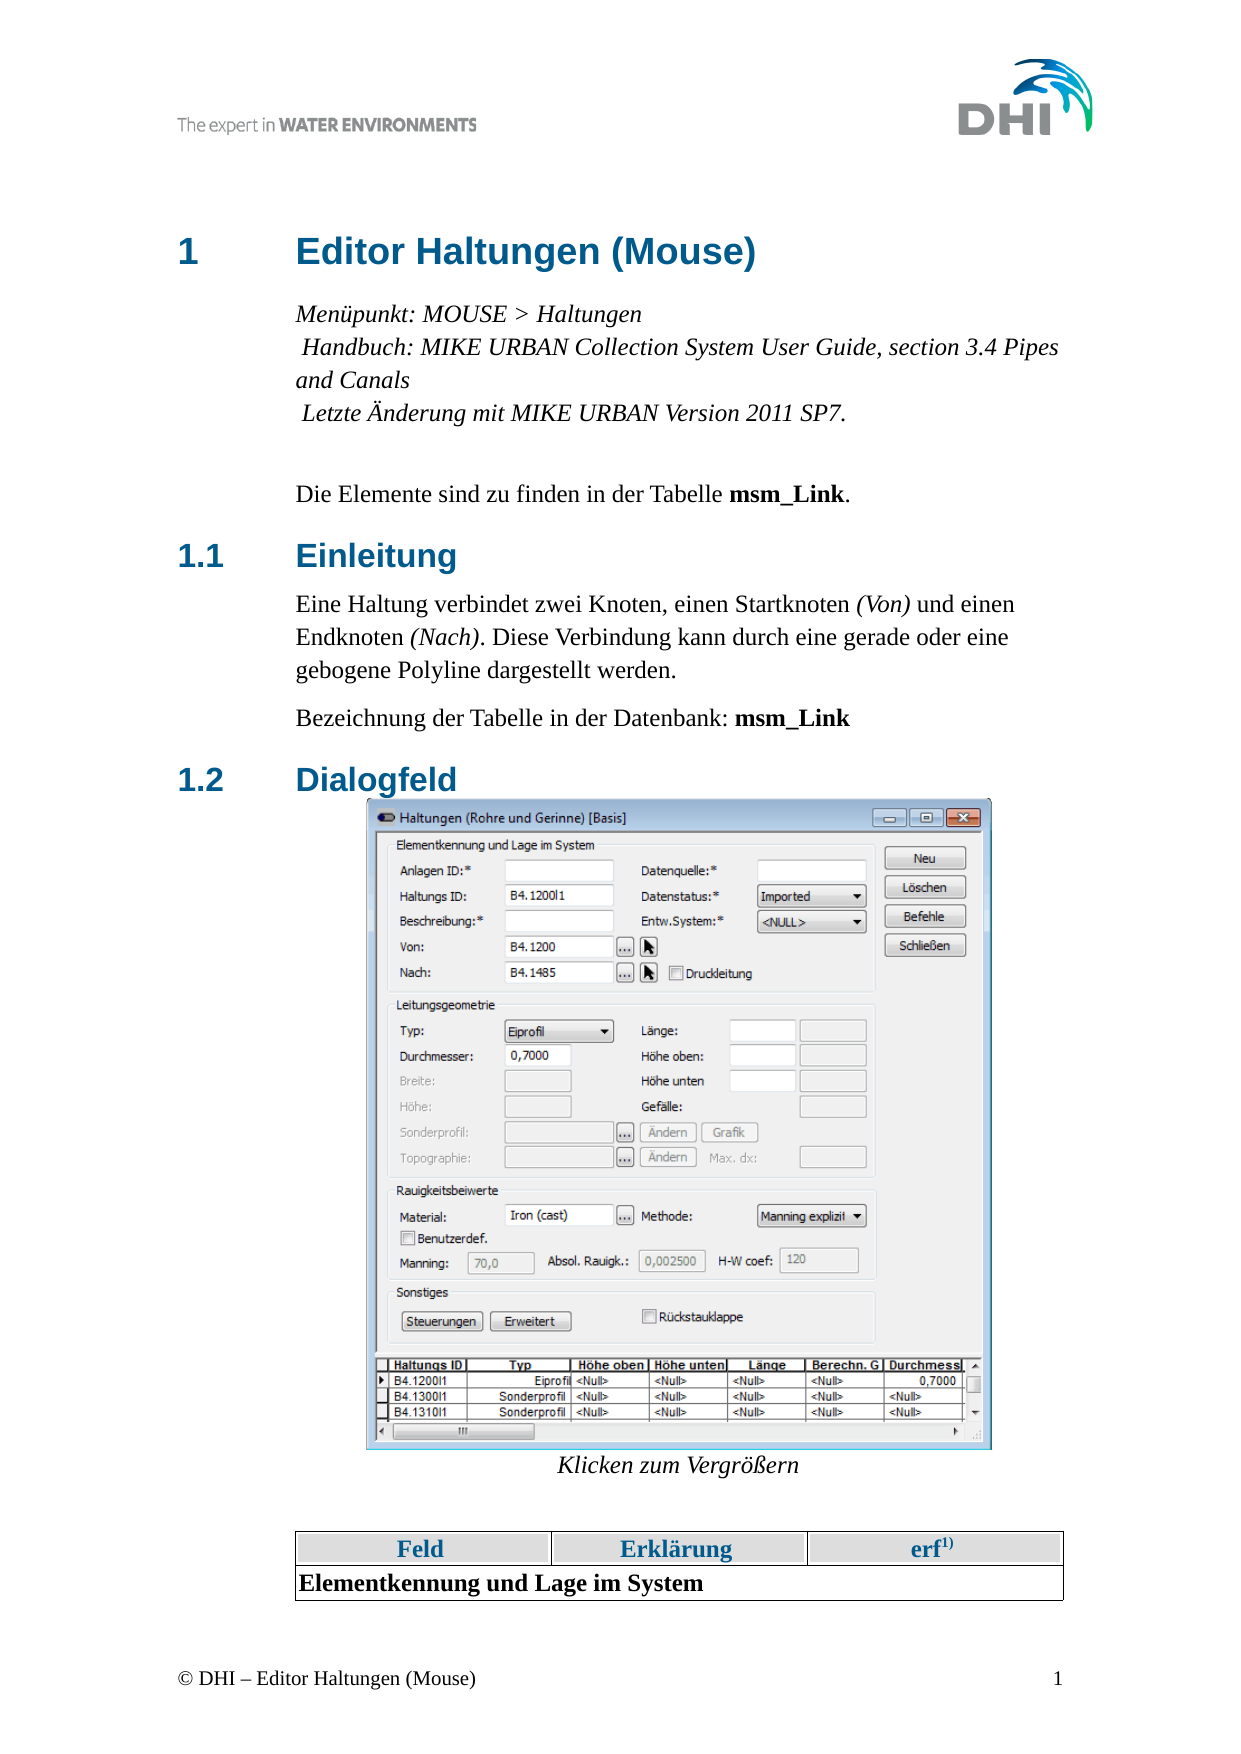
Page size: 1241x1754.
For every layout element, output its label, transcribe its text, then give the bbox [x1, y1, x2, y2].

subtitle Einleitung [177, 535, 1063, 574]
table_header erf [808, 1532, 1063, 1565]
subtitle Editor Haltungen (Mouse) [177, 229, 1063, 272]
text Eine Haltung verbindet zwei Knoten, einen Startknoten (Von) und einen Endknoten (Nach). Diese Verbindung kann durch eine gerade oder eine gebogene Polyline dargestellt werden. [295, 589, 1063, 684]
picture [958, 59, 1093, 135]
text Klicken zum Vergrößern [367, 1450, 992, 1478]
text Menüpunkt: MOUSE > Haltungen Handbuch: MIKE URBAN Collection System User Guide, section 3.4 Pipes and Canals Letzte Änderung mit MIKE URBAN Version 2011 SP7. [295, 299, 1063, 460]
picture [177, 117, 477, 135]
picture [366, 798, 992, 1450]
table_header Erklärung [552, 1532, 807, 1565]
text Bezeichnung der Tabelle in der Datenbank: msm_Link [295, 703, 1063, 731]
table_header Feld [296, 1532, 551, 1565]
table_cell Elementkennung und Lage im System [296, 1566, 1063, 1600]
text Die Elemente sind zu finden in der Tabelle msm_Link. [295, 479, 1063, 507]
subtitle Dialogfeld [177, 759, 1063, 798]
